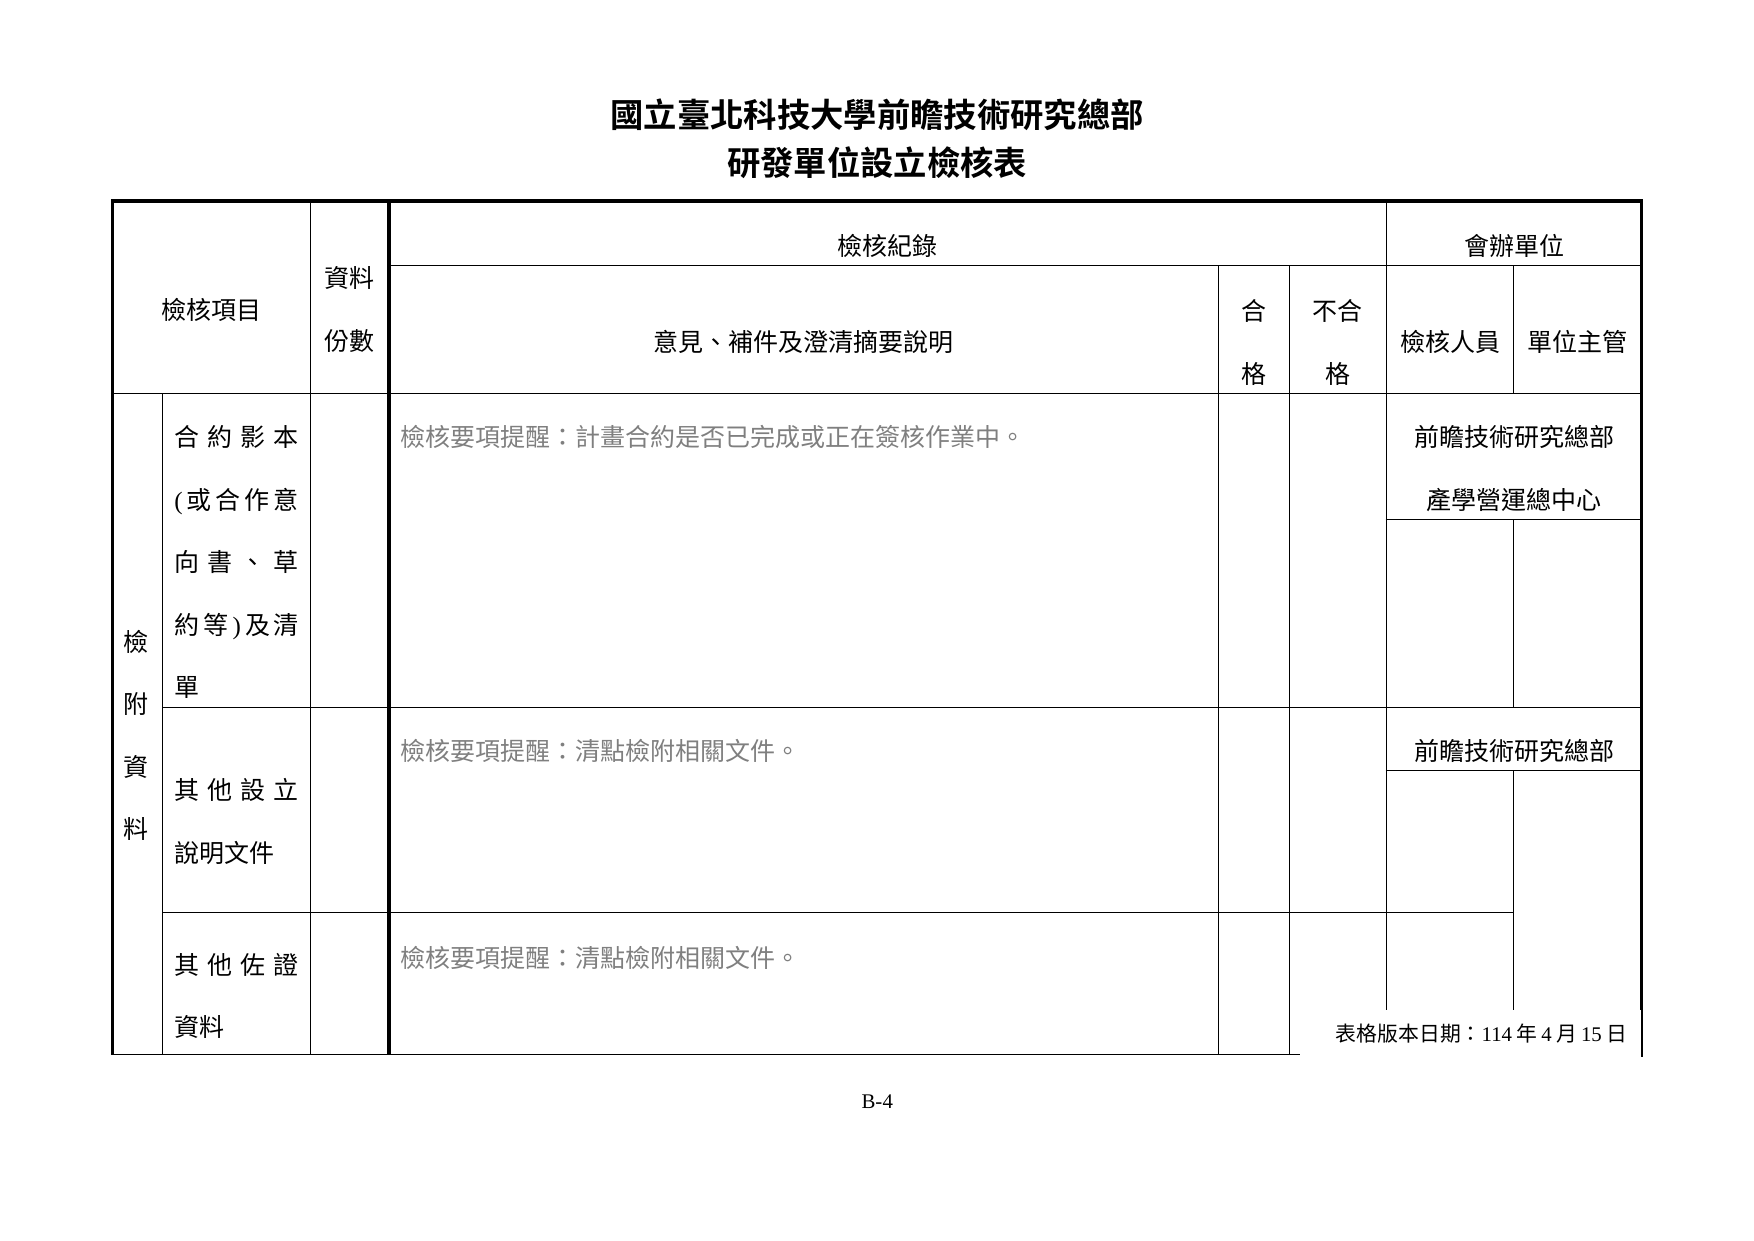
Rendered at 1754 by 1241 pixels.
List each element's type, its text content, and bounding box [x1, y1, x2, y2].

table_cell 其他佐證資料 [163, 913, 310, 1054]
table_cell [311, 394, 387, 707]
table_cell [311, 913, 387, 1054]
table_cell 意見、補件及澄清摘要說明 [391, 266, 1218, 393]
table_cell [1219, 394, 1289, 707]
table_cell 合格 [1219, 266, 1289, 393]
table_cell 前瞻技術研究總部 產學營運總中心 [1387, 394, 1640, 519]
table_header 會辦單位 [1387, 203, 1640, 265]
table_cell [311, 708, 387, 912]
table_header 檢核項目 [114, 203, 310, 393]
table_cell [1387, 771, 1513, 912]
table_cell 檢附資料 [114, 394, 162, 1054]
table_cell 合約影本(或合作意向書、草約等)及清單 [163, 394, 310, 707]
table_cell [1387, 913, 1513, 1010]
table_cell [1290, 913, 1386, 1054]
table_cell 不合格 [1290, 266, 1386, 393]
table_cell 檢核要項提醒：清點檢附相關文件。 [391, 913, 1218, 1054]
table_cell [1387, 520, 1513, 707]
table_cell [1514, 520, 1640, 707]
table_cell 檢核人員 [1387, 266, 1513, 393]
table_cell [1514, 771, 1640, 1010]
table_cell 其他設立說明文件 [163, 708, 310, 912]
table_cell [1290, 394, 1386, 707]
table_cell 前瞻技術研究總部 [1387, 708, 1640, 770]
table_cell 檢核要項提醒：清點檢附相關文件。 [391, 708, 1218, 912]
table_header 資料 份數 [311, 203, 387, 393]
table_header 檢核紀錄 [391, 203, 1386, 265]
table_cell 檢核要項提醒：計畫合約是否已完成或正在簽核作業中。 [391, 394, 1218, 707]
table_cell [1219, 913, 1289, 1054]
table_cell 單位主管 [1514, 266, 1640, 393]
table_cell [1219, 708, 1289, 912]
table_cell [1290, 708, 1386, 912]
